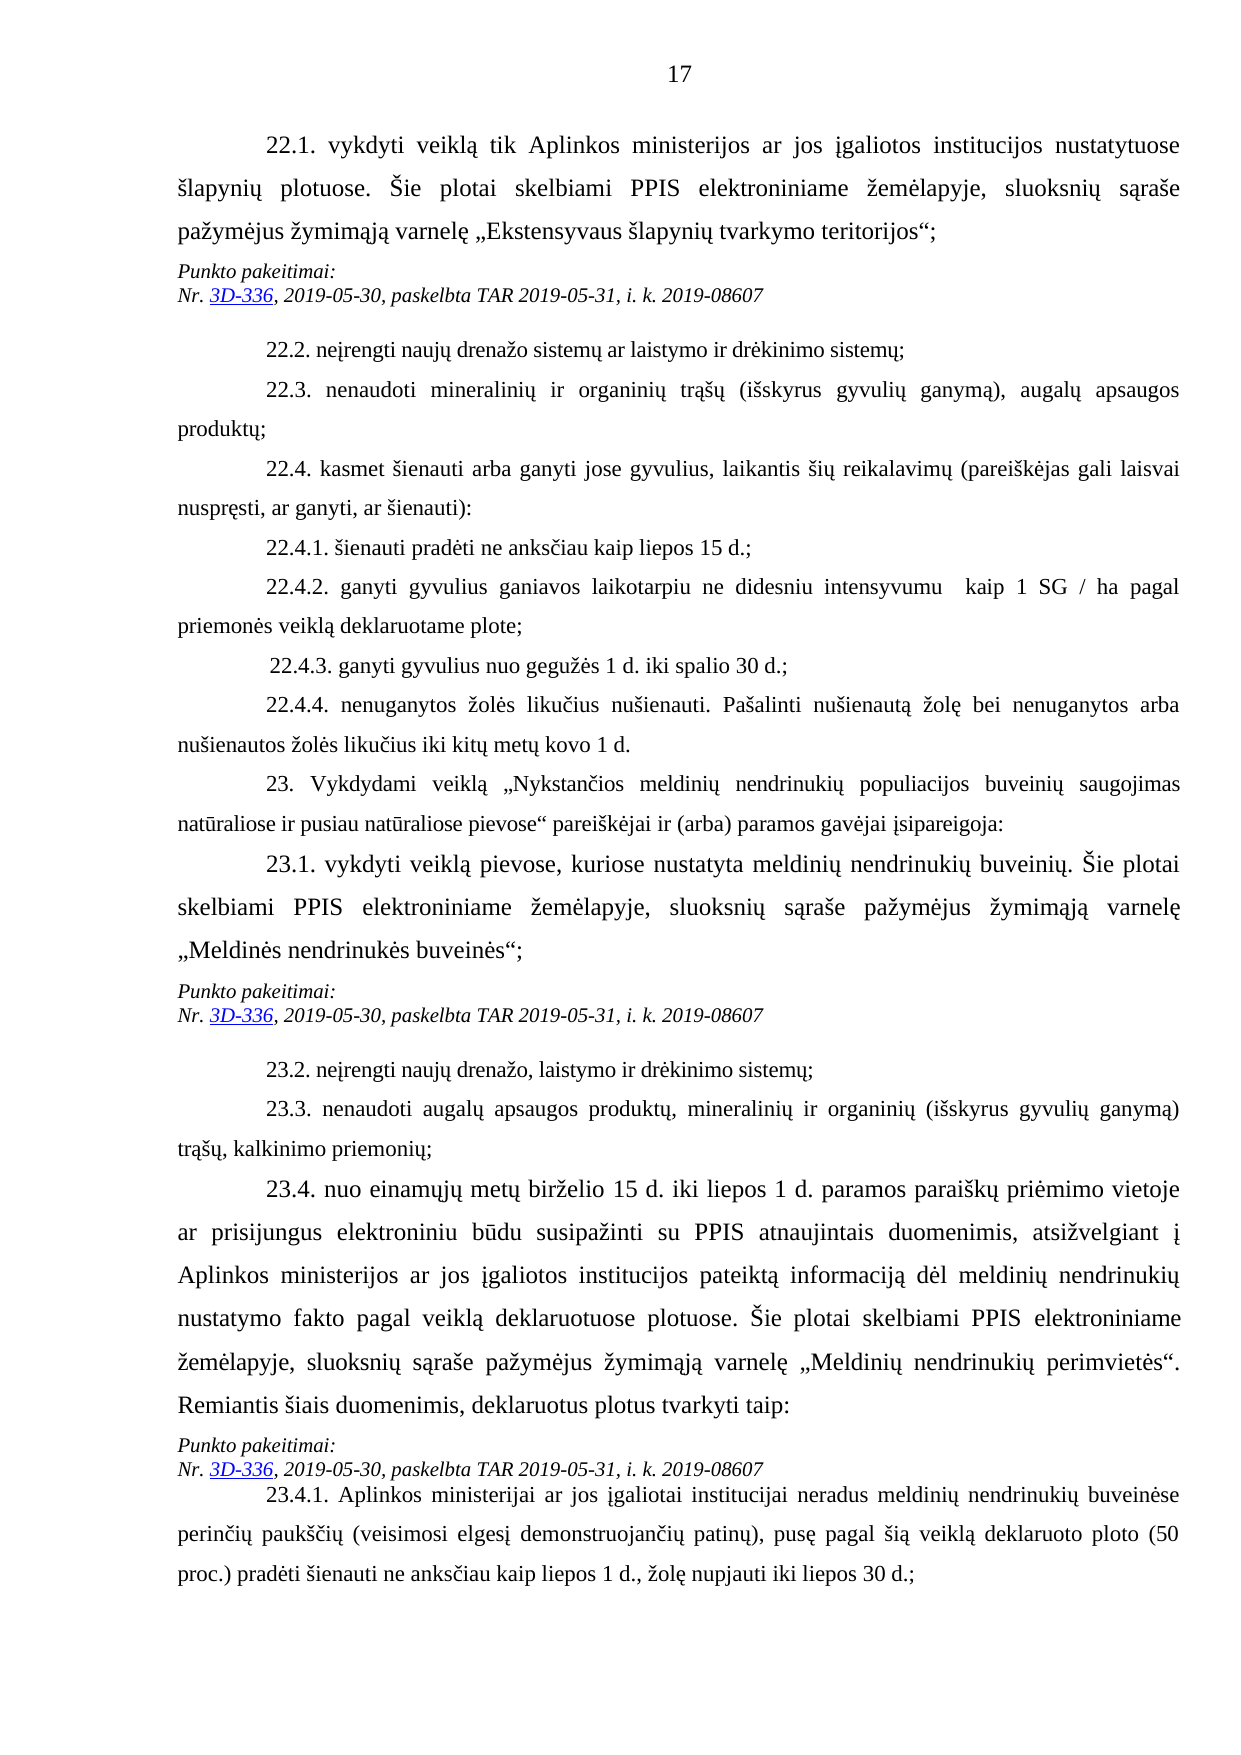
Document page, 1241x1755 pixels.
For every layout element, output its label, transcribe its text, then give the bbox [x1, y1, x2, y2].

text 23. Vykdydami veiklą „Nykstančios meldinių nendrinukių populiacijos buveinių saugojimas natūraliose ir pusiau natūraliose pievose“ pareiškėjai ir (arba) paramos gavėjai įsipareigoja: [177, 770, 1181, 836]
text Punkto pakeitimai: [177, 259, 1181, 283]
text 23.1. vykdyti veiklą pievose, kuriose nustatyta meldinių nendrinukių buveinių. Šie plotai skelbiami PPIS elektroniniame žemėlapyje, sluoksnių sąraše pažymėjus žymimąją varnelę „Meldinės nendrinukės buveinės“; [177, 849, 1181, 964]
text 23.4.1. Aplinkos ministerijai ar jos įgaliotai institucijai neradus meldinių nendrinukių buveinėse perinčių paukščių (veisimosi elgesį demonstruojančių patinų), pusę pagal šią veiklą deklaruoto ploto (50 proc.) pradėti šienauti ne anksčiau kaip liepos 1 d., žolę nupjauti iki liepos 30 d.; [177, 1481, 1181, 1586]
text 22.2. neįrengti naujų drenažo sistemų ar laistymo ir drėkinimo sistemų; [177, 336, 1181, 362]
text Nr. 3D-336, 2019-05-30, paskelbta TAR 2019-05-31, i. k. 2019-08607 [177, 1457, 1181, 1481]
text 23.4. nuo einamųjų metų birželio 15 d. iki liepos 1 d. paramos paraiškų priėmimo vietoje ar prisijungus elektroniniu būdu susipažinti su PPIS atnaujintais duomenimis, atsižvelgiant į Aplinkos ministerijos ar jos įgaliotos institucijos pateiktą informaciją dėl meldinių nendrinukių nustatymo fakto pagal veiklą deklaruotuose plotuose. Šie plotai skelbiami PPIS elektroniniame žemėlapyje, sluoksnių sąraše pažymėjus žymimąją varnelę „Meldinių nendrinukių perimvietės“. Remiantis šiais duomenimis, deklaruotus plotus tvarkyti taip: [177, 1174, 1181, 1418]
text Nr. 3D-336, 2019-05-30, paskelbta TAR 2019-05-31, i. k. 2019-08607 [177, 1003, 1181, 1027]
text 22.4.1. šienauti pradėti ne anksčiau kaip liepos 15 d.; [177, 533, 1181, 560]
text Punkto pakeitimai: [177, 1433, 1181, 1457]
text 22.4.4. nenuganytos žolės likučius nušienauti. Pašalinti nušienautą žolę bei nenuganytos arba nušienautos žolės likučius iki kitų metų kovo 1 d. [177, 691, 1181, 757]
text 23.2. neįrengti naujų drenažo, laistymo ir drėkinimo sistemų; [177, 1056, 1181, 1082]
text 22.1. vykdyti veiklą tik Aplinkos ministerijos ar jos įgaliotos institucijos nustatytuose šlapynių plotuose. Šie plotai skelbiami PPIS elektroniniame žemėlapyje, sluoksnių sąraše pažymėjus žymimąją varnelę „Ekstensyvaus šlapynių tvarkymo teritorijos“; [177, 130, 1181, 245]
text Punkto pakeitimai: [177, 979, 1181, 1003]
text Nr. 3D-336, 2019-05-30, paskelbta TAR 2019-05-31, i. k. 2019-08607 [177, 283, 1181, 307]
text 22.3. nenaudoti mineralinių ir organinių trąšų (išskyrus gyvulių ganymą), augalų apsaugos produktų; [177, 376, 1181, 441]
text 22.4.2. ganyti gyvulius ganiavos laikotarpiu ne didesniu intensyvumu kaip 1 SG / ha pagal priemonės veiklą deklaruotame plote; [177, 573, 1181, 639]
text 22.4. kasmet šienauti arba ganyti jose gyvulius, laikantis šių reikalavimų (pareiškėjas gali laisvai nuspręsti, ar ganyti, ar šienauti): [177, 454, 1181, 520]
text 23.3. nenaudoti augalų apsaugos produktų, mineralinių ir organinių (išskyrus gyvulių ganymą) trąšų, kalkinimo priemonių; [177, 1095, 1181, 1161]
text 22.4.3. ganyti gyvulius nuo gegužės 1 d. iki spalio 30 d.; [177, 652, 1181, 678]
